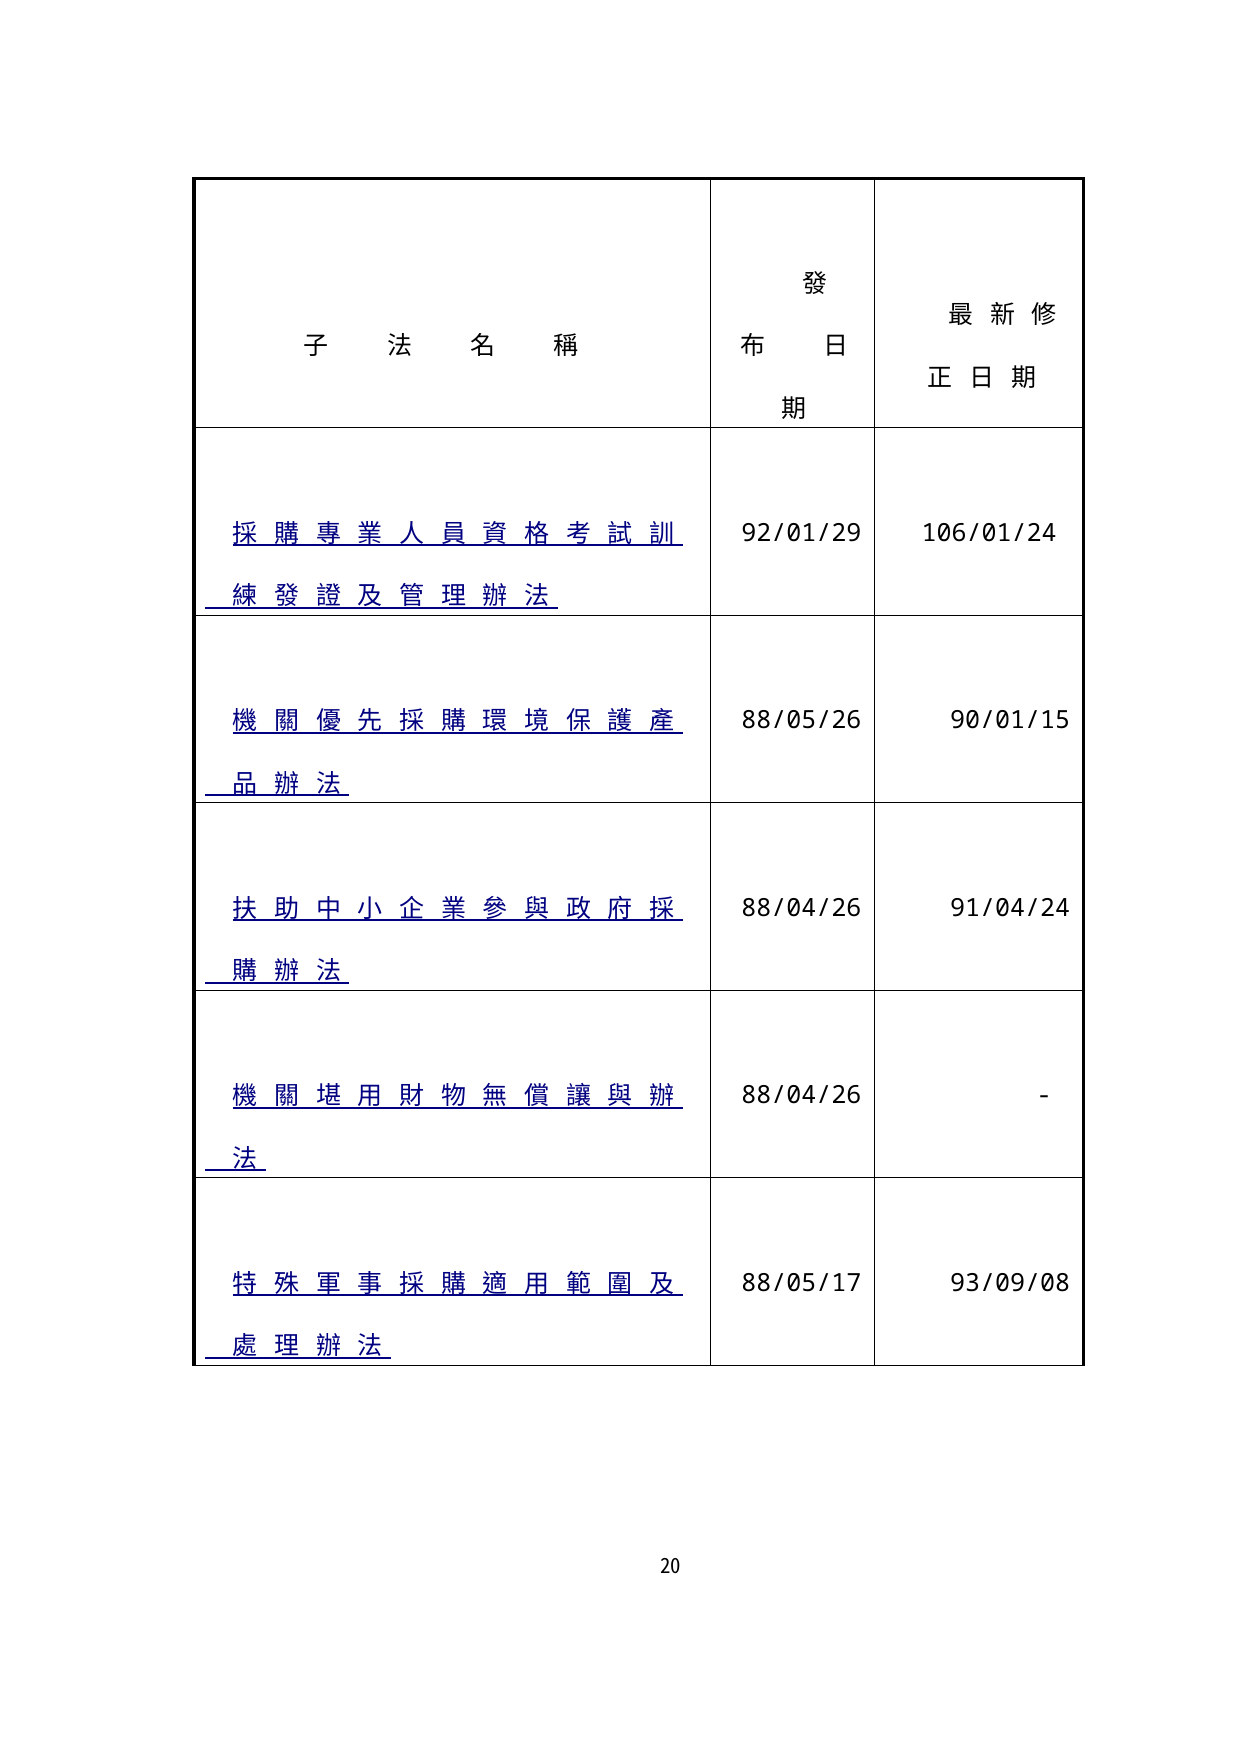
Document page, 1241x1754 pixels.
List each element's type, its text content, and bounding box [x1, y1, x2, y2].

table_cell 88/04/26 [711, 991, 874, 1177]
table_cell 扶助中小企業參與政府採購辦法 [196, 803, 710, 990]
table_cell 特殊軍事採購適用範圍及處理辦法 [196, 1178, 710, 1365]
table_cell 機關優先採購環境保護產品辦法 [196, 616, 710, 802]
table_cell 91/04/24 [875, 803, 1082, 990]
table_cell 106/01/24 [875, 428, 1082, 615]
table_cell 機關堪用財物無償讓與辦法 [196, 991, 710, 1177]
table_cell 88/05/17 [711, 1178, 874, 1365]
table_cell - [875, 991, 1082, 1177]
table_header 子 法 名 稱 [196, 180, 710, 427]
table_cell 92/01/29 [711, 428, 874, 615]
table_cell 採購專業人員資格考試訓練發證及管理辦法 [196, 428, 710, 615]
table_cell 88/05/26 [711, 616, 874, 802]
table_header 最新修正日期 [875, 180, 1082, 427]
table_header 發 布 日 期 [711, 180, 874, 427]
table_cell 93/09/08 [875, 1178, 1082, 1365]
table_cell 90/01/15 [875, 616, 1082, 802]
table_cell 88/04/26 [711, 803, 874, 990]
